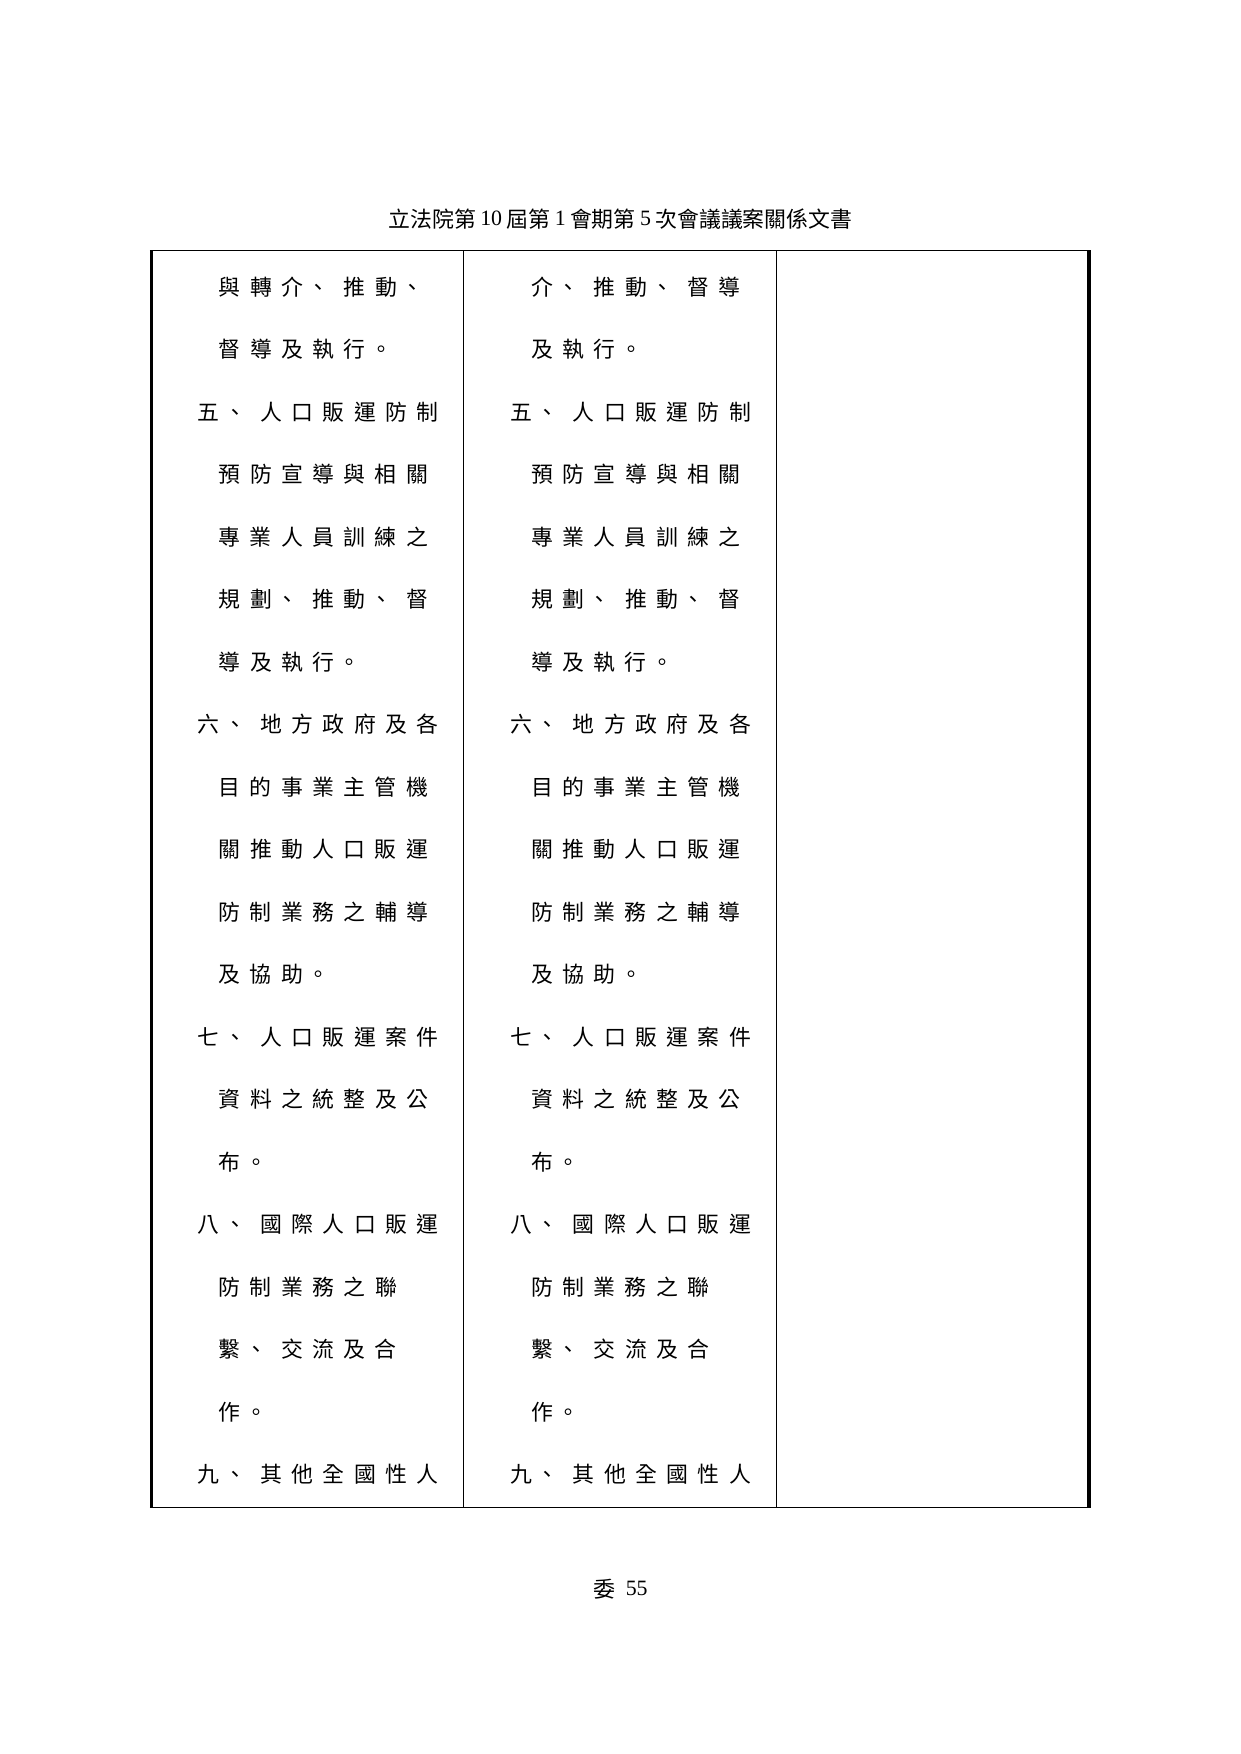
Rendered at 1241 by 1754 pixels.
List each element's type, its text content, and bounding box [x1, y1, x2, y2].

table_cell 介、推動、督導及執行。 五、人口販運防制預防宣導與相關專業人員訓練之規劃、推動、督導及執行。 六、地方政府及各目的事業主管機關推動人口販運防制業務之輔導及協助。 七、人口販運案件資料之統整及公布。 八、國際人口販運防制業務之聯繫、交流及合作。 九、其他全國性人 [464, 251, 776, 1507]
table_cell [777, 251, 1087, 1507]
table_cell 與轉介、推動、督導及執行。 五、人口販運防制預防宣導與相關專業人員訓練之規劃、推動、督導及執行。 六、地方政府及各目的事業主管機關推動人口販運防制業務之輔導及協助。 七、人口販運案件資料之統整及公布。 八、國際人口販運防制業務之聯繫、交流及合作。 九、其他全國性人 [153, 251, 463, 1507]
